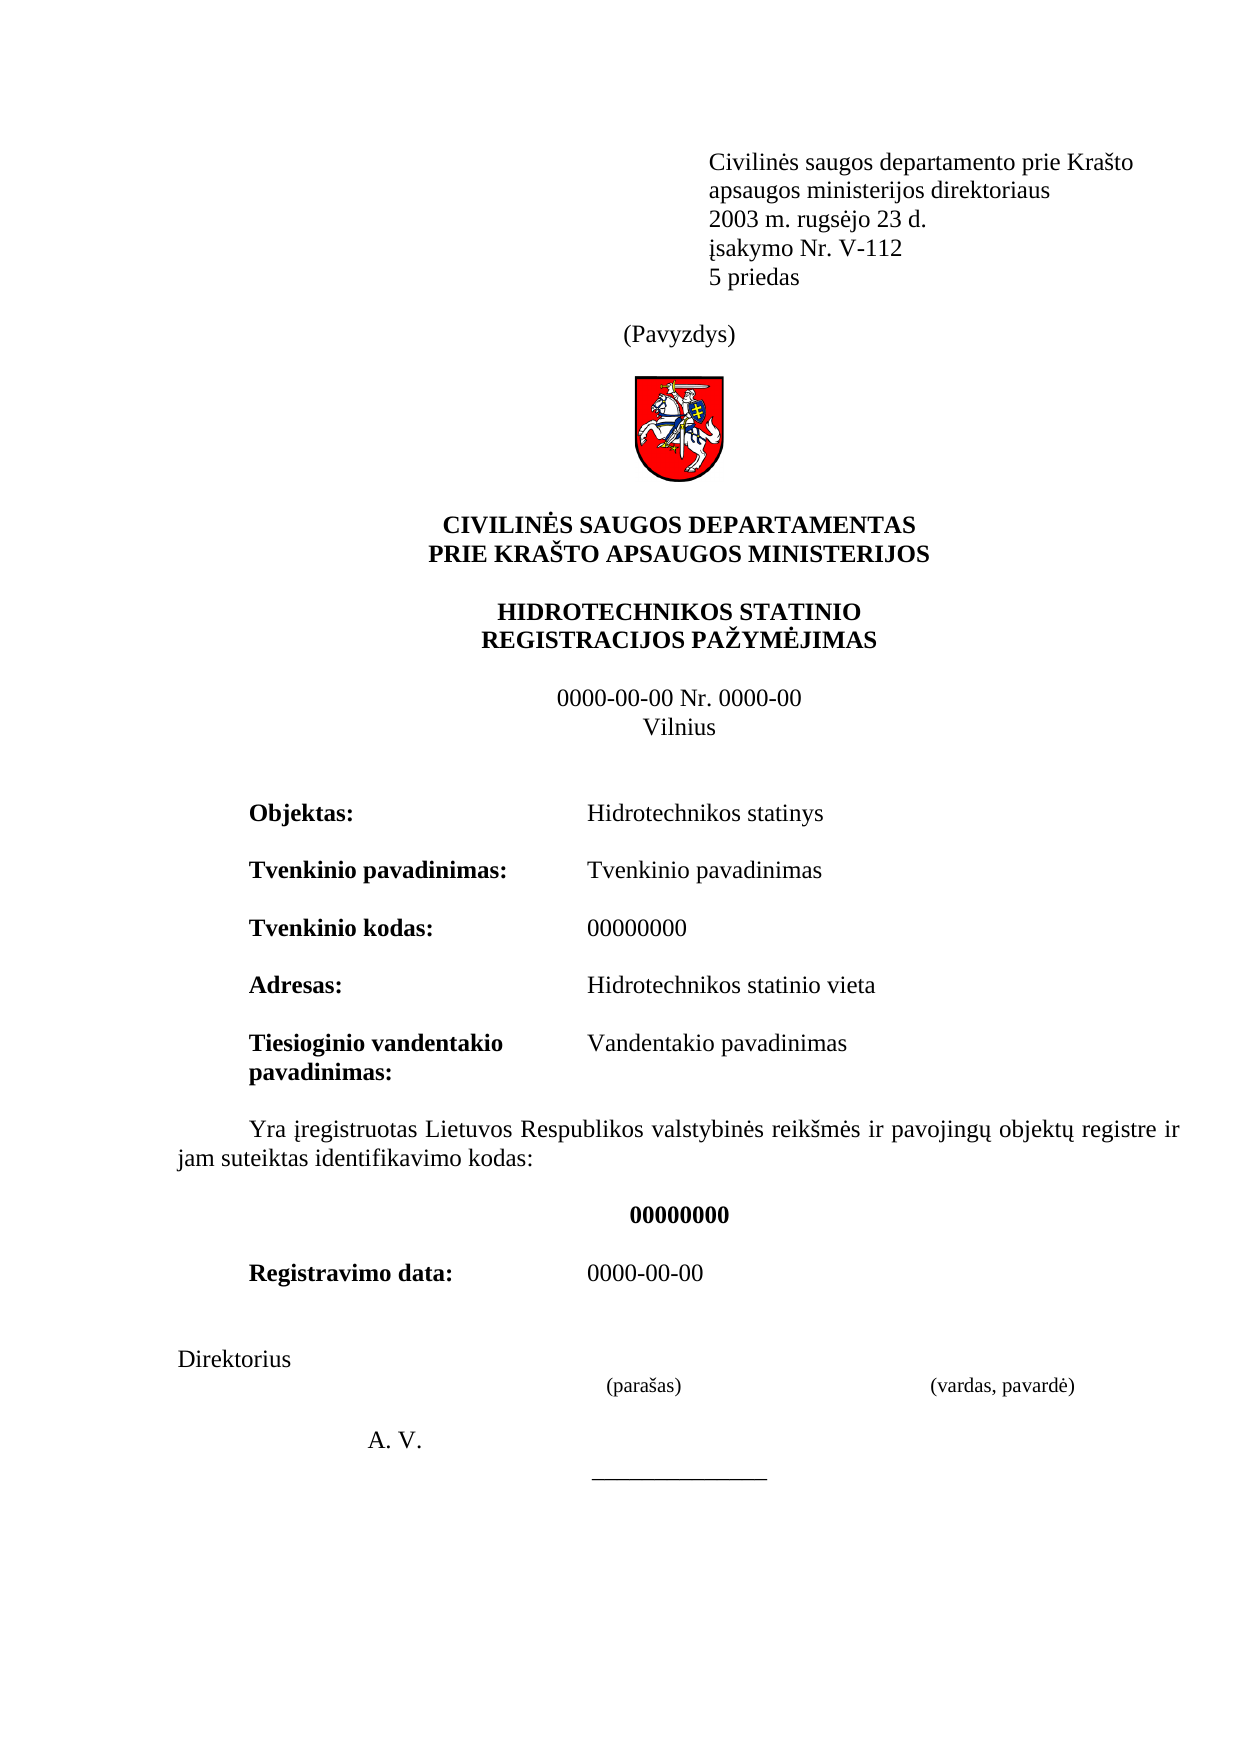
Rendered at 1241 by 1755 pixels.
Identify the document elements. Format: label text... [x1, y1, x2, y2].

text A. V. [177, 1426, 1181, 1454]
text 00000000 [177, 1200, 1181, 1229]
text Registravimo data: 0000-00-00 [177, 1258, 1181, 1287]
text Civilinės saugos departamento prie Krašto [177, 147, 1181, 176]
text (parašas) (vardas, pavardė) [177, 1373, 1181, 1397]
text 5 priedas [177, 262, 1181, 291]
text Vilnius [177, 712, 1181, 740]
text apsaugos ministerijos direktoriaus [177, 176, 1181, 204]
text 2003 m. rugsėjo 23 d. [177, 204, 1181, 233]
text REGISTRACIJOS PAŽYMĖJIMAS [177, 625, 1181, 654]
text Tvenkinio pavadinimas: Tvenkinio pavadinimas [177, 855, 1181, 884]
text (Pavyzdys) [177, 319, 1181, 348]
text įsakymo Nr. V-112 [177, 233, 1181, 262]
text PRIE KRAŠTO APSAUGOS MINISTERIJOS [177, 539, 1181, 568]
text Tvenkinio kodas: 00000000 [177, 913, 1181, 942]
text Adresas: Hidrotechnikos statinio vieta [177, 970, 1181, 999]
text HIDROTECHNIKOS STATINIO [177, 597, 1181, 625]
text Objektas: Hidrotechnikos statinys [177, 798, 1181, 827]
text pavadinimas: [177, 1057, 1181, 1085]
text Yra įregistruotas Lietuvos Respublikos valstybinės reikšmės ir pavojingų objektų registre ir jam suteiktas identifikavimo kodas: [177, 1114, 1181, 1172]
text Direktorius [177, 1344, 1181, 1373]
text CIVILINĖS SAUGOS DEPARTAMENTAS [177, 510, 1181, 539]
text 0000-00-00 Nr. 0000-00 [177, 683, 1181, 712]
text Tiesioginio vandentakio Vandentakio pavadinimas [177, 1028, 1181, 1057]
text ______________ [177, 1454, 1181, 1483]
